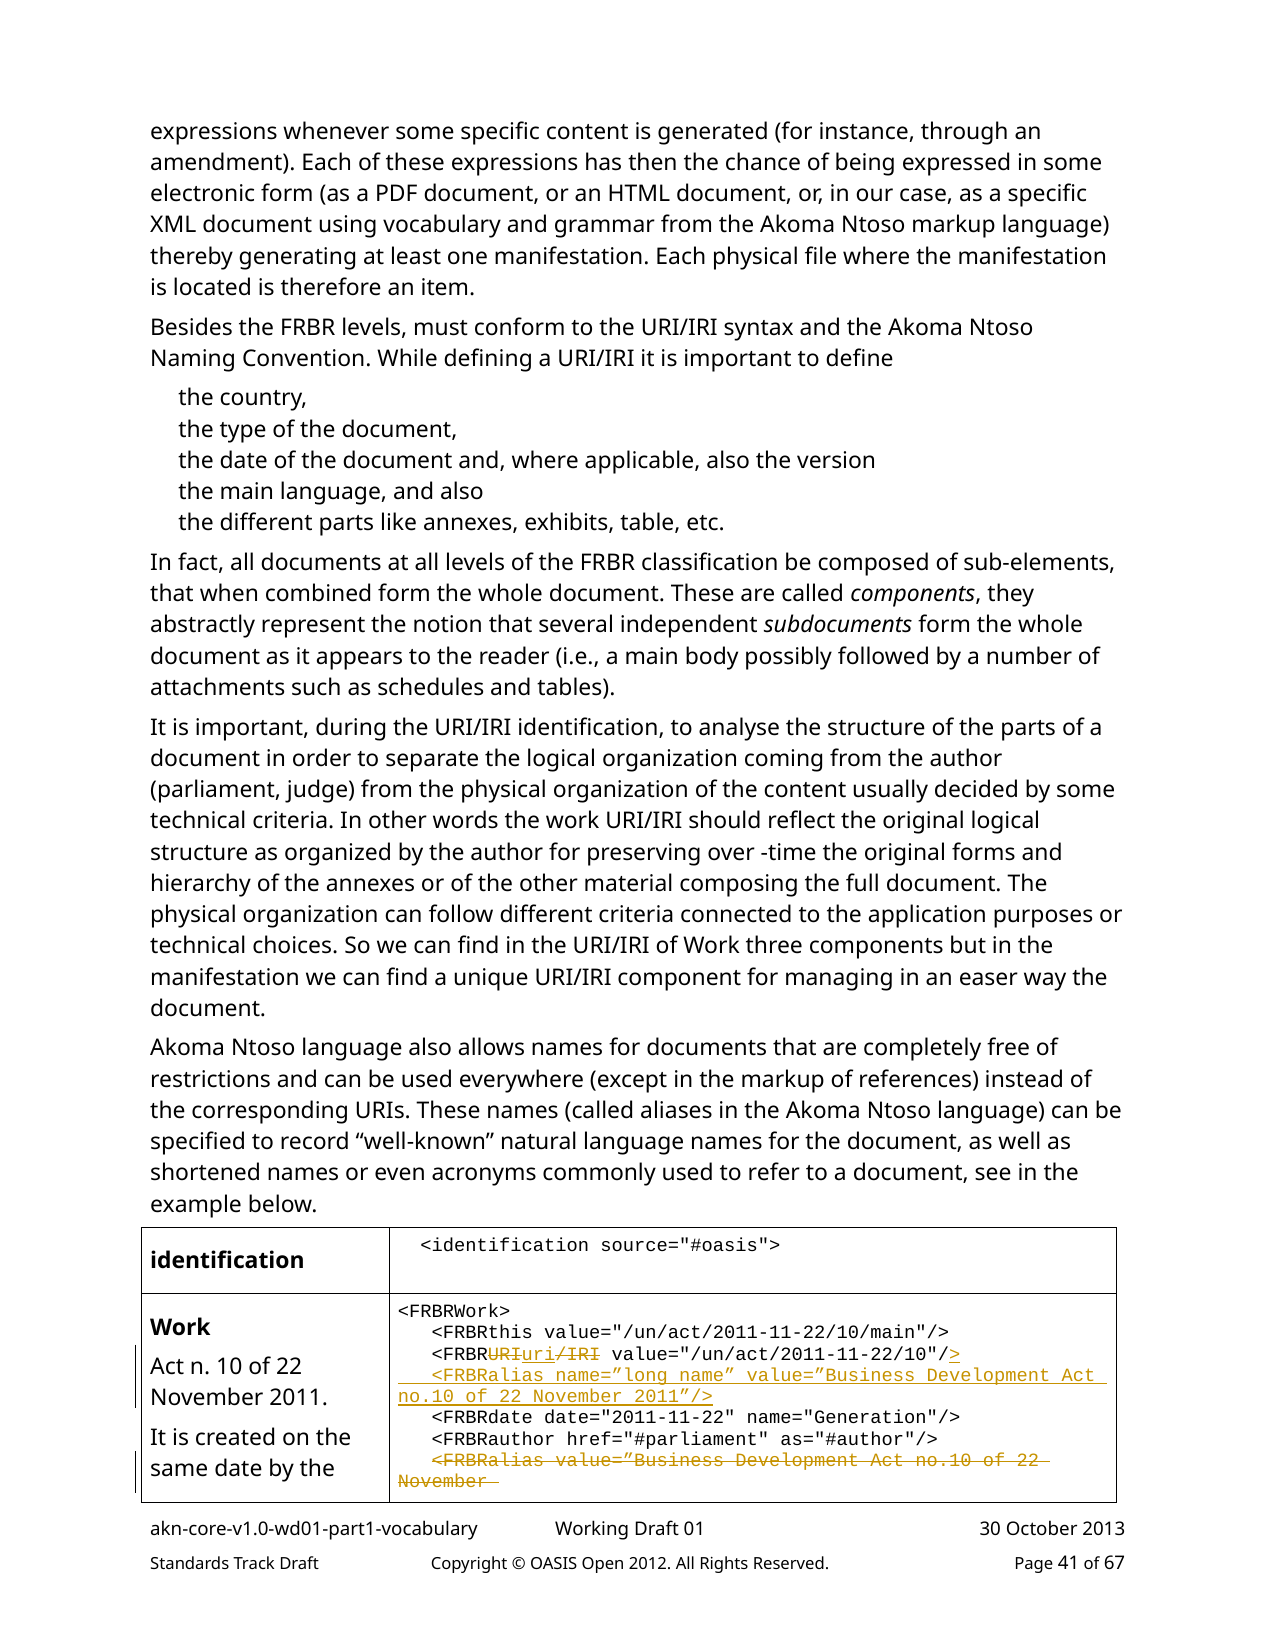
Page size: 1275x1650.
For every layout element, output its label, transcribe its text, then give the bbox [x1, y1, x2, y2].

table_cell Work Act n. 10 of 22 November 2011. It is created on the same date by the [142, 1294, 389, 1502]
text Besides the FRBR levels, must conform to the URI/IRI syntax and the Akoma Ntoso Naming Convention. While defining a URI/IRI it is important to define [150, 310, 1125, 373]
table_header identification [142, 1228, 389, 1293]
list the date of the document and, where applicable, also the version [178, 444, 1125, 475]
list the country, [178, 381, 1125, 412]
text expressions whenever some specific content is generated (for instance, through an amendment). Each of these expressions has then the chance of being expressed in some electronic form (as a PDF document, or an HTML document, or, in our case, as a specific XML document using vocabulary and grammar from the Akoma Ntoso markup language) thereby generating at least one manifestation. Each physical file where the manifestation is located is therefore an item. [150, 114, 1125, 302]
list the main language, and also [178, 475, 1125, 506]
table_cell <FRBRWork> <FRBRthis value="/un/act/2011-11-22/10/main"/> <FRBRuri value="/un/act/2011-11-22/10"/> <FRBRalias name=”long name” value=”Business Development Act no.10 of 22 November 2011”/> <FRBRdate date="2011-11-22" name="Generation"/> <FRBRauthor href="#parliament" as="#author"/> <componentInfo> <componentData eId="wmain" href="#emain" name="main" showAs="Main document"/> <componentData eId="wannex" href="#eannex" name="annex" showAs="Provisions as to the conduct of business of the board"/> </componentInfo> <FRBRcountry value="us"/> <FRBRnumber value="395-2010"/> <FRBRname value="bill"/> <FRBRprescriptive value="true"/> <FRBRauthoritative value="true"/> </FRBRWork> [390, 1294, 1116, 1502]
list the type of the document, [178, 412, 1125, 444]
text It is important, during the URI/IRI identification, to analyse the structure of the parts of a document in order to separate the logical organization coming from the author (parliament, judge) from the physical organization of the content usually decided by some technical criteria. In other words the work URI/IRI should reflect the original logical structure as organized by the author for preserving over -time the original forms and hierarchy of the annexes or of the other material composing the full document. The physical organization can follow different criteria connected to the application purposes or technical choices. So we can find in the URI/IRI of Work three components but in the manifestation we can find a unique URI/IRI component for managing in an easer way the document. [150, 710, 1125, 1023]
list the different parts like annexes, exhibits, table, etc. [178, 506, 1125, 537]
text Akoma Ntoso language also allows names for documents that are completely free of restrictions and can be used everywhere (except in the markup of references) instead of the corresponding URIs. These names (called aliases in the Akoma Ntoso language) can be specified to record “well-known” natural language names for the document, as well as shortened names or even acronyms commonly used to refer to a document, see in the example below. [150, 1031, 1125, 1219]
table_header <identification source="#oasis"> [390, 1228, 1116, 1293]
text In fact, all documents at all levels of the FRBR classification be composed of sub-elements, that when combined form the whole document. These are called components, they abstractly represent the notion that several independent subdocuments form the whole document as it appears to the reader (i.e., a main body possibly followed by a number of attachments such as schedules and tables). [150, 546, 1125, 702]
